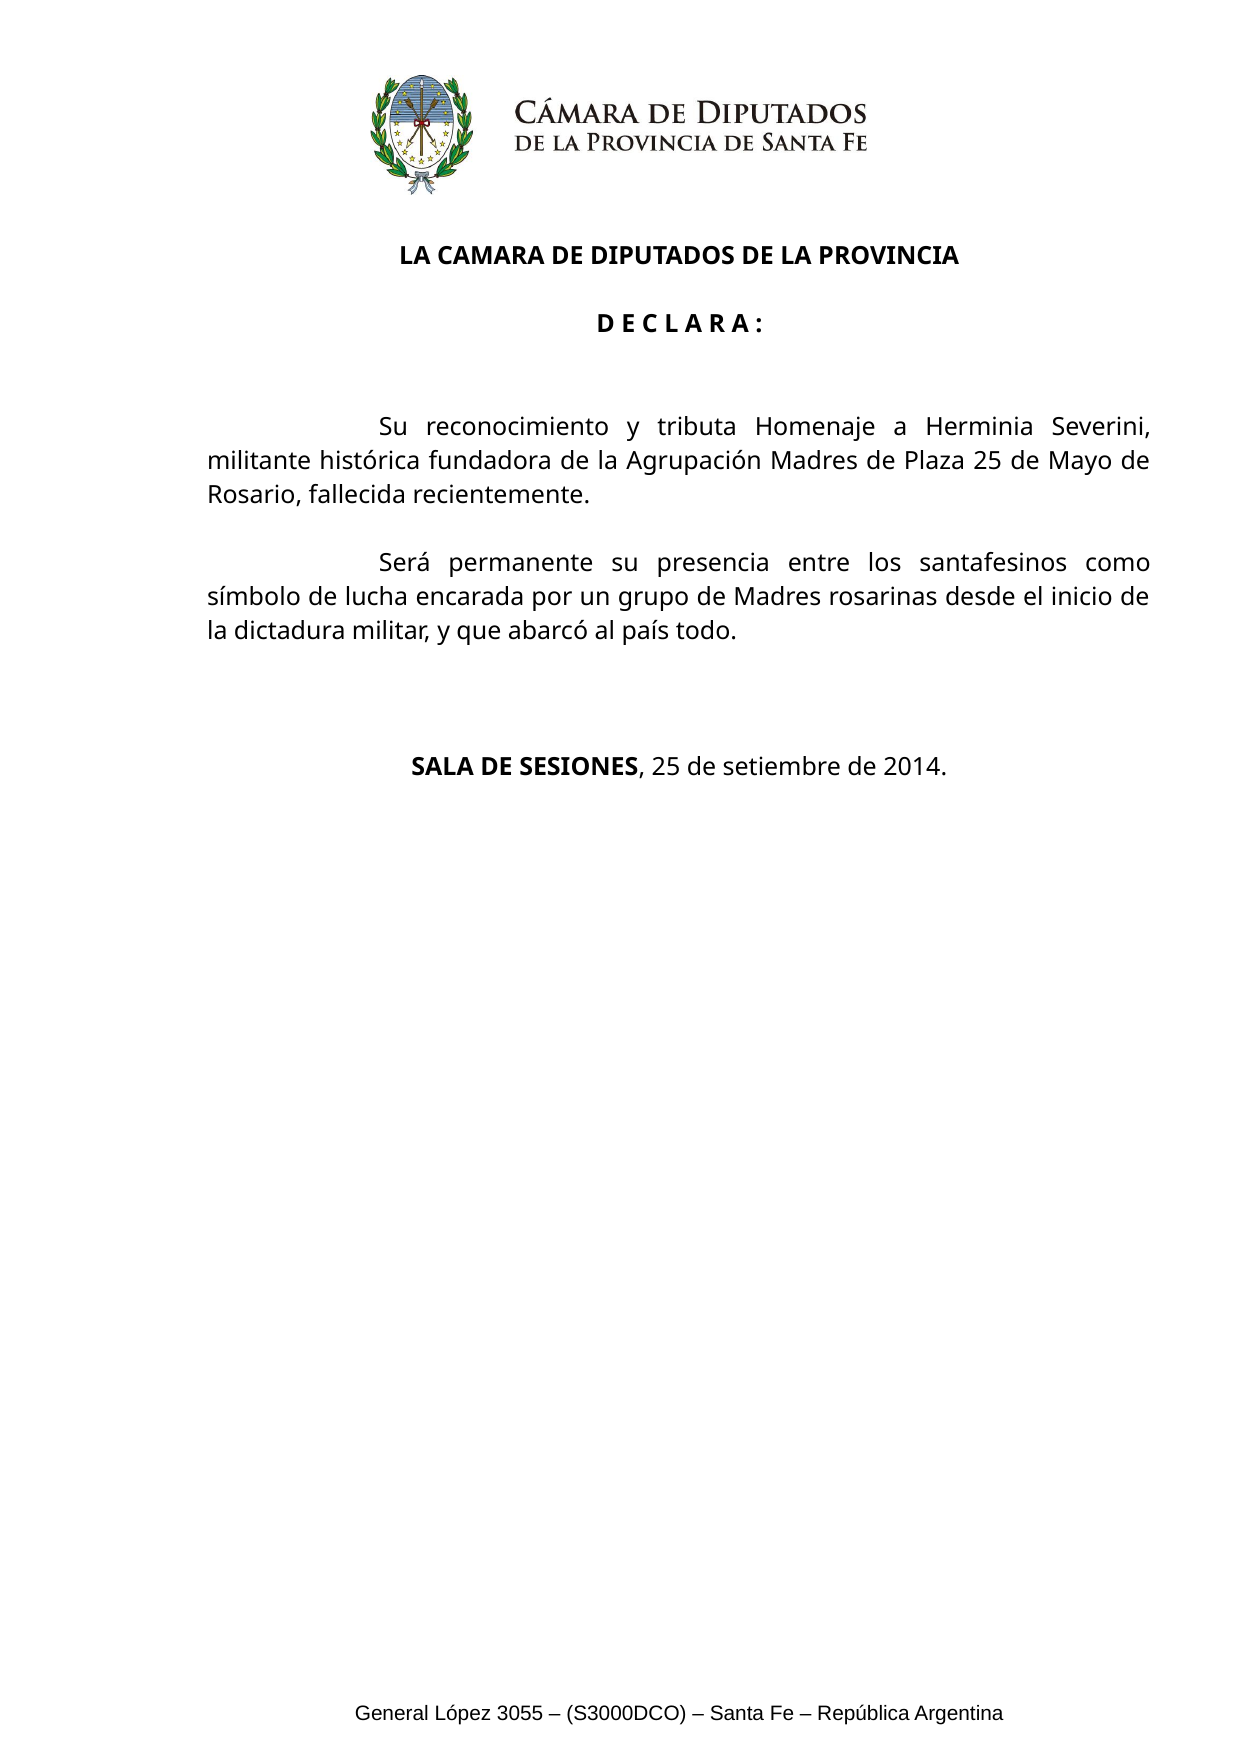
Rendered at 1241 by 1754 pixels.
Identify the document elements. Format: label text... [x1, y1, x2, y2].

text D E C L A R A : [207, 306, 1152, 340]
picture [370, 75, 867, 199]
text Será permanente su presencia entre los santafesinos como símbolo de lucha encarada por un grupo de Madres rosarinas desde el inicio de la dictadura militar, y que abarcó al país todo. [207, 544, 1152, 647]
text SALA DE SESIONES, 25 de setiembre de 2014. [207, 749, 1152, 783]
text Su reconocimiento y tributa Homenaje a Herminia Severini, militante histórica fundadora de la Agrupación Madres de Plaza 25 de Mayo de Rosario, fallecida recientemente. [207, 408, 1152, 511]
text LA CAMARA DE DIPUTADOS DE LA PROVINCIA [207, 238, 1152, 272]
